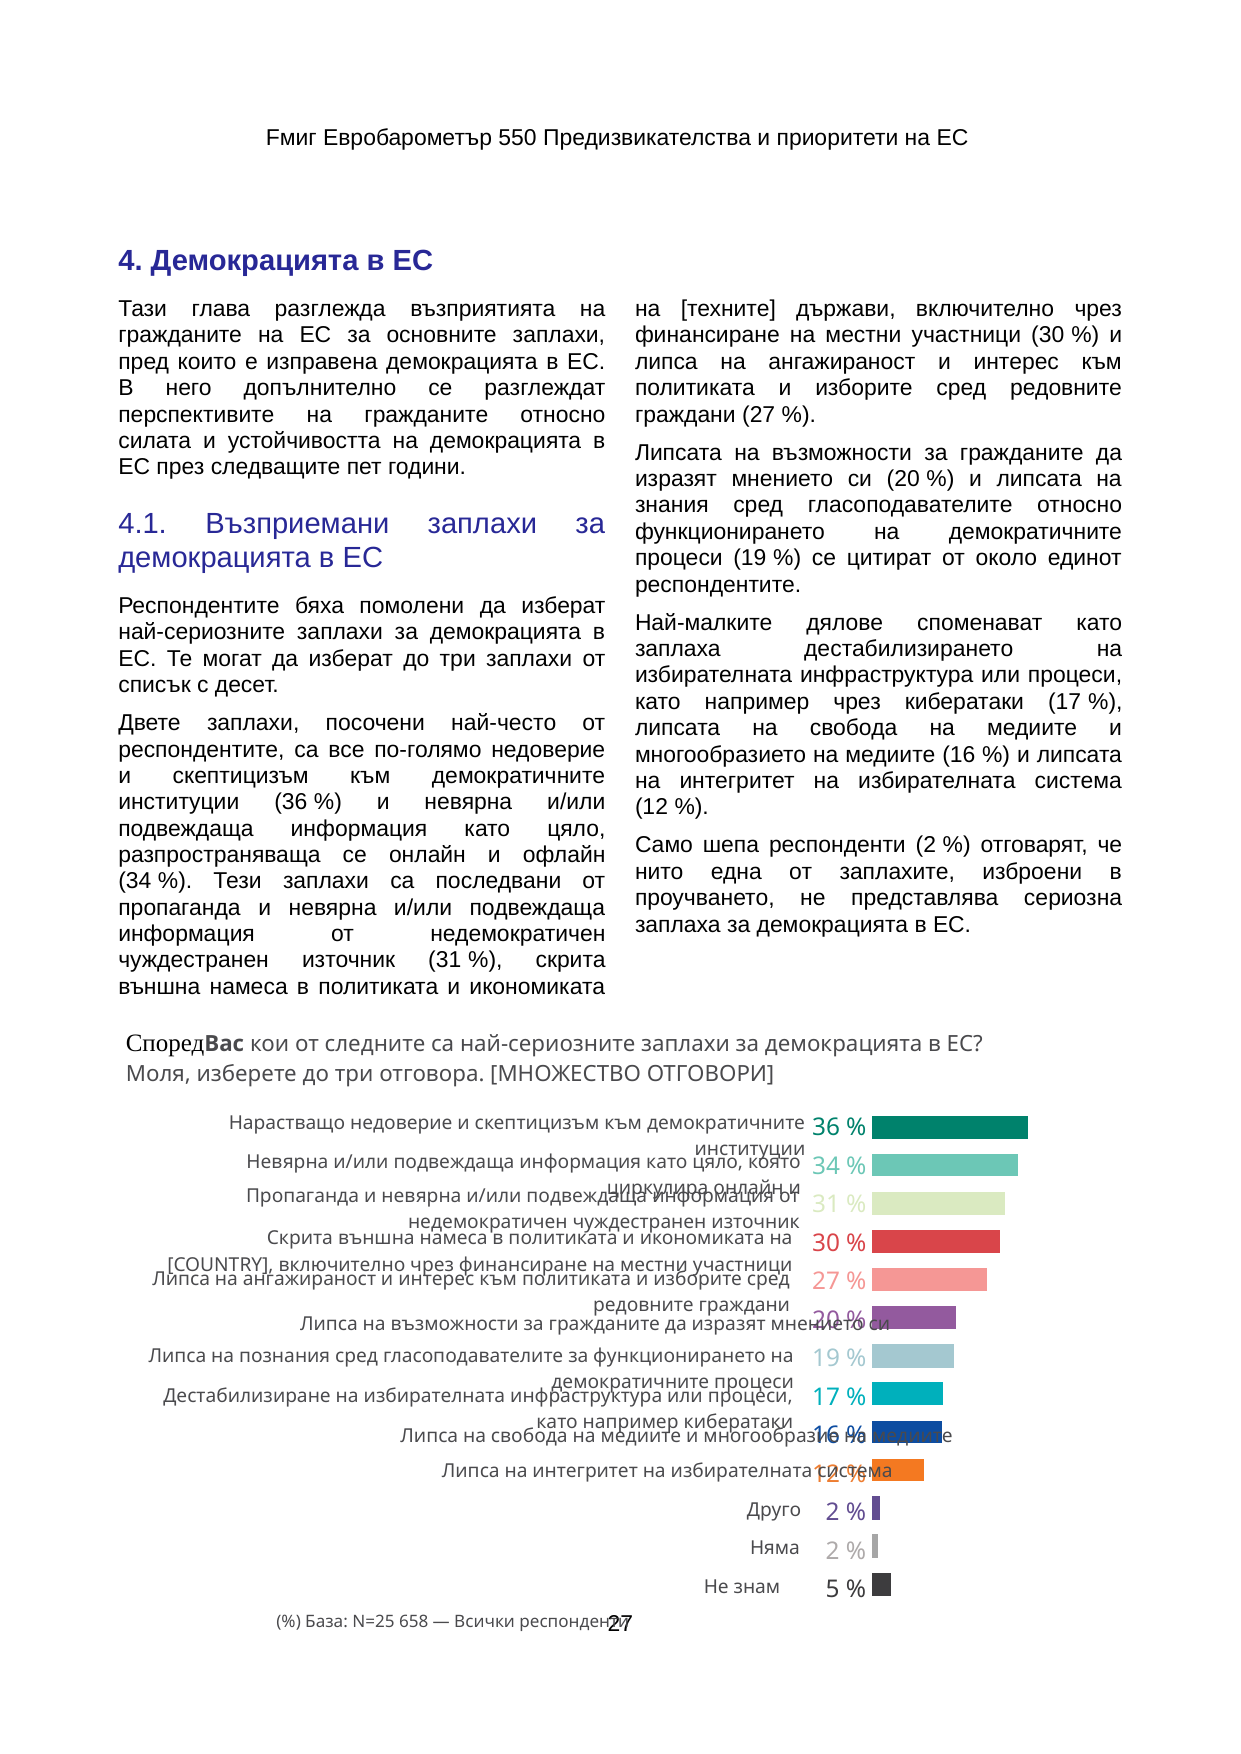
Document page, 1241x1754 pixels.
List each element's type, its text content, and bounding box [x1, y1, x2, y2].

text Тази глава разглежда възприятията на гражданите на ЕС за основните заплахи, пред които е изправена демокрацията в ЕС. В него допълнително се разглеждат перспективите на гражданите относно силата и устойчивостта на демокрацията в ЕС през следващите пет години. [118, 295, 605, 479]
text Респондентите бяха помолени да изберат най-сериозните заплахи за демокрацията в ЕС. Те могат да изберат до три заплахи от списък с десет. [118, 592, 605, 697]
subtitle 4.1. Възприемани заплахи за демокрацията в ЕС [118, 506, 605, 573]
text Най-малките дялове споменават като заплаха дестабилизирането на избирателната инфраструктура или процеси, като например чрез кибератаки (17 %), липсата на свобода на медиите и многообразието на медиите (16 %) и липсата на интегритет на избирателната система (12 %). [635, 609, 1122, 819]
text Само шепа респонденти (2 %) отговарят, че нито една от заплахите, изброени в проучването, не представлява сериозна заплаха за демокрацията в ЕС. [635, 831, 1122, 937]
text Двете заплахи, посочени най-често от респондентите, са все по-голямо недоверие и скептицизъм към демократичните институции (36 %) и невярна и/или подвеждаща информация като цяло, разпространяваща се онлайн и офлайн (34 %). Тези заплахи са последвани от пропаганда и невярна и/или подвеждаща информация от недемократичен чуждестранен източник (31 %), скрита външна намеса в политиката и икономиката [118, 709, 605, 999]
text Липсата на възможности за гражданите да изразят мнението си (20 %) и липсата на знания сред гласоподавателите относно функционирането на демократичните процеси (19 %) се цитират от около единот респондентите. [635, 439, 1122, 597]
text на [техните] държави, включително чрез финансиране на местни участници (30 %) и липса на ангажираност и интерес към политиката и изборите сред редовните граждани (27 %). [635, 295, 1122, 427]
subtitle 4. Демокрацията в ЕС [118, 243, 1122, 277]
